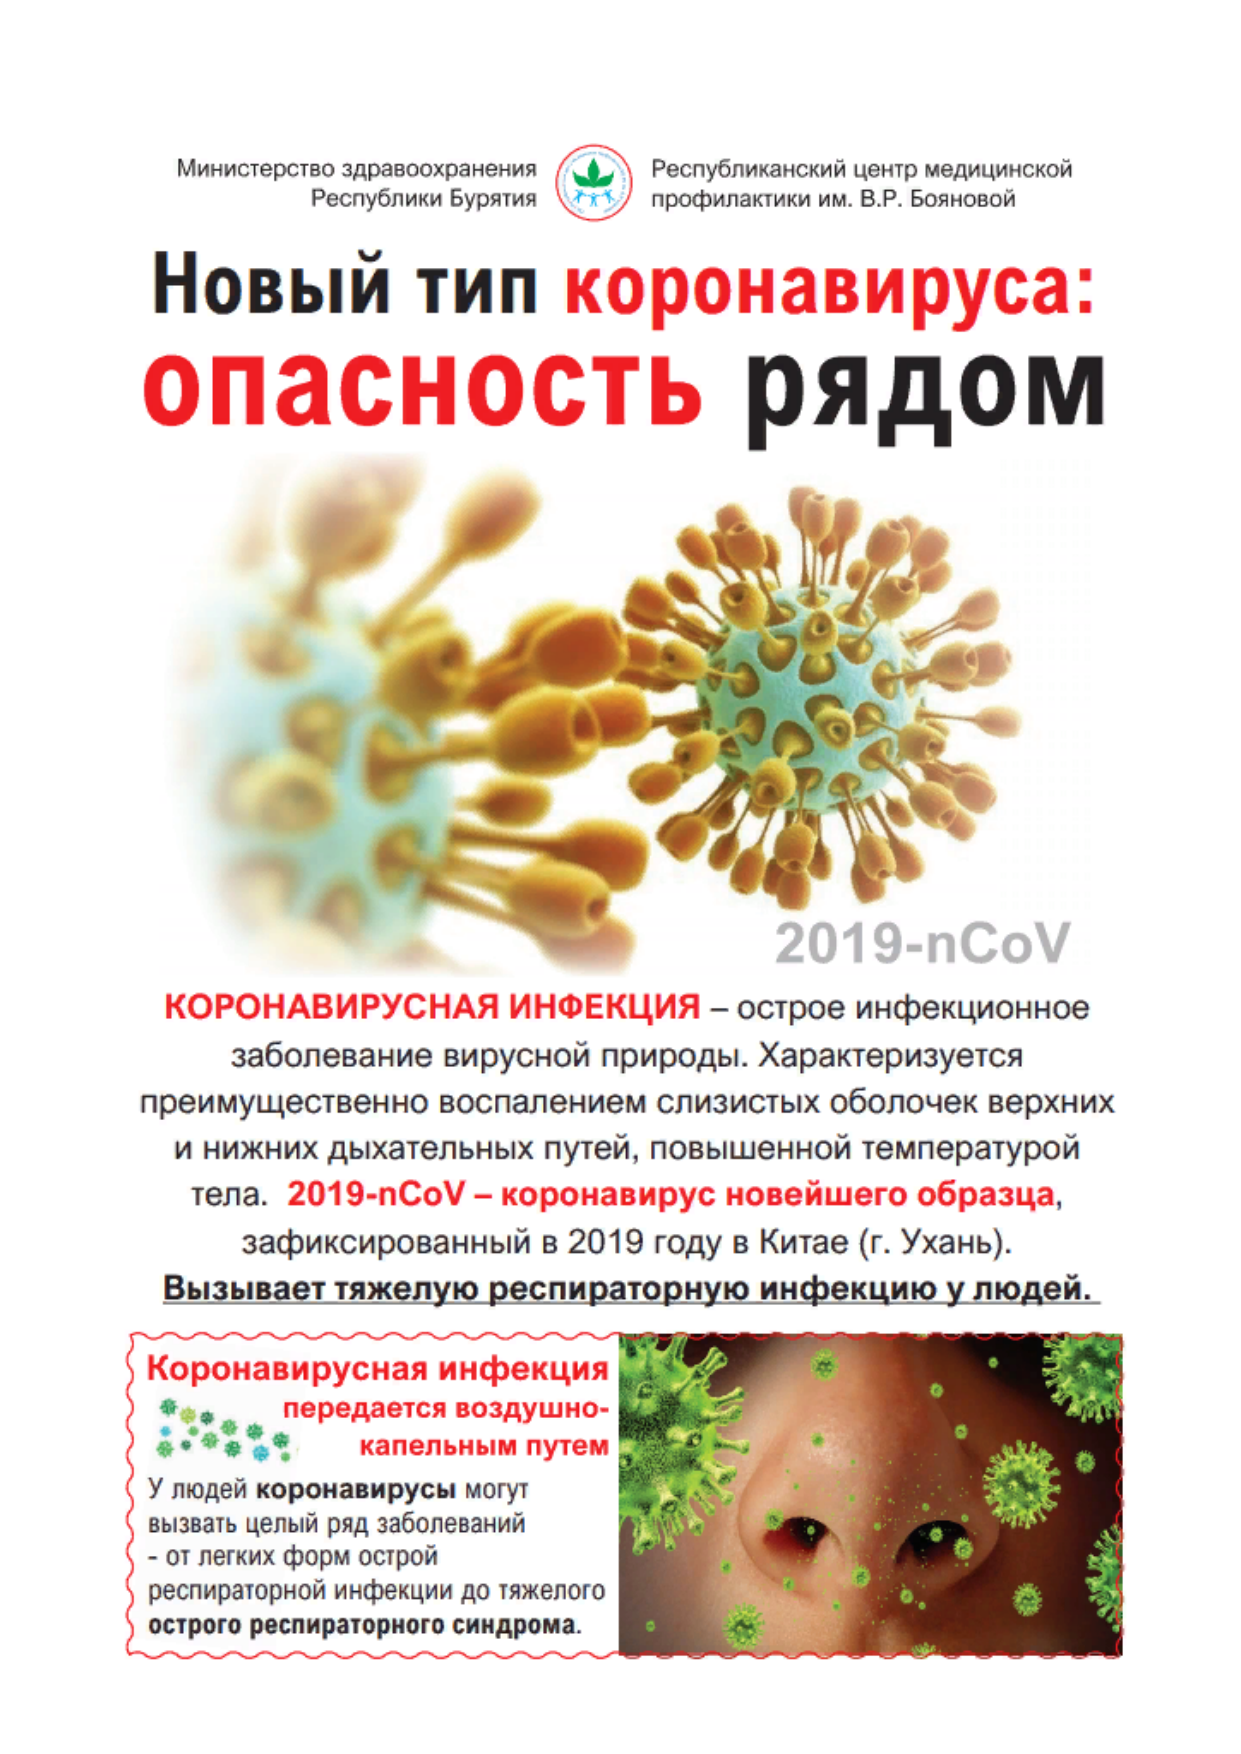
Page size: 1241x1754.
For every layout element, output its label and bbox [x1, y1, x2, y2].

picture [57, 118, 1183, 1716]
